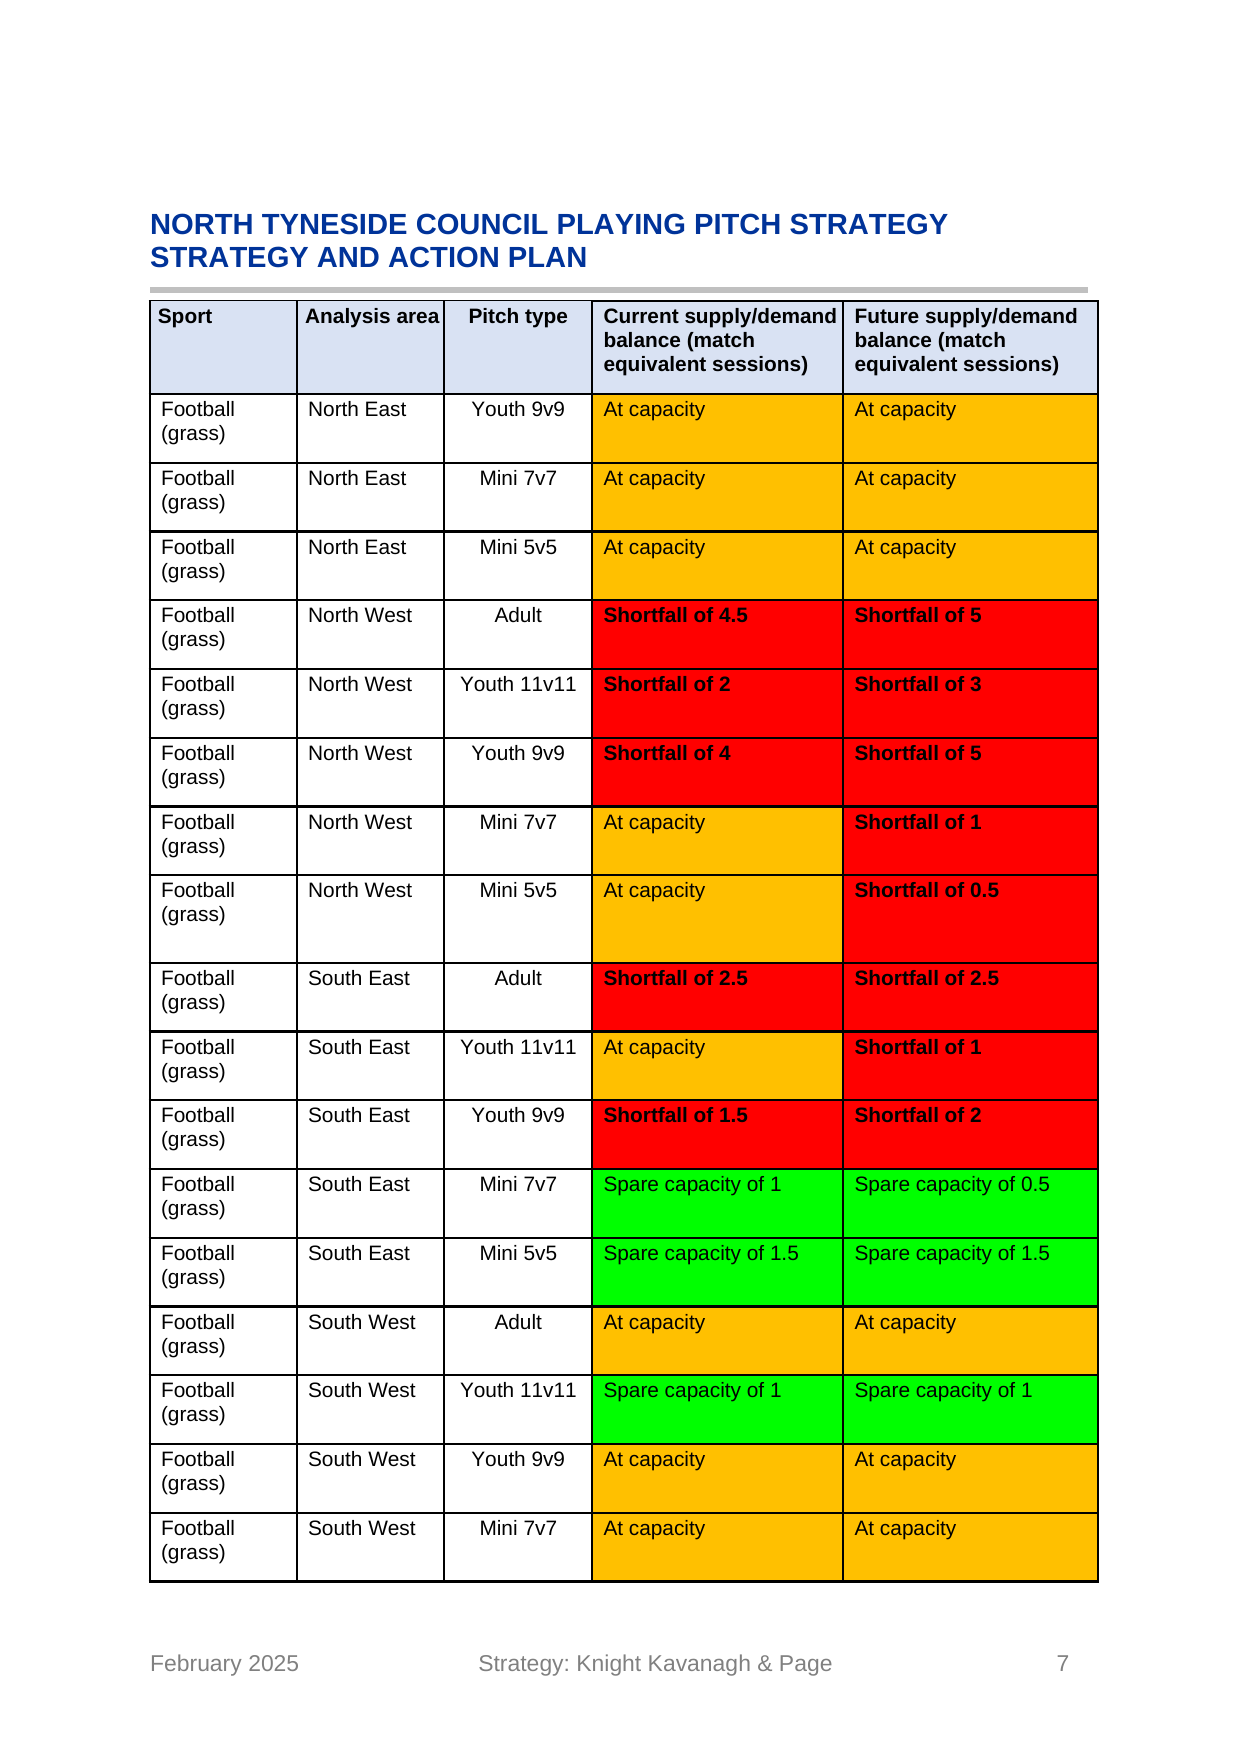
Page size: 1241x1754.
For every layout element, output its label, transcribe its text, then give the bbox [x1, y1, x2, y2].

table_cell Youth 9v9 [445, 739, 591, 805]
table_cell North West [298, 601, 443, 668]
table_cell Shortfall of 2 [593, 670, 842, 737]
table_cell South West [298, 1376, 443, 1443]
table_cell Spare capacity of 1.5 [844, 1239, 1097, 1305]
table_cell At capacity [593, 533, 842, 599]
table_cell Spare capacity of 1 [844, 1376, 1097, 1443]
table_cell North East [298, 464, 443, 530]
table_cell Shortfall of 4.5 [593, 601, 842, 668]
table_cell Football (grass) [151, 395, 296, 462]
table_cell At capacity [844, 1514, 1097, 1580]
table_cell Football (grass) [151, 1445, 296, 1512]
table_cell South West [298, 1514, 443, 1580]
table_cell South West [298, 1308, 443, 1374]
table_cell South East [298, 964, 443, 1030]
table_cell Football (grass) [151, 1376, 296, 1443]
table_cell Football (grass) [151, 739, 296, 805]
table_cell North West [298, 670, 443, 737]
table_cell Football (grass) [151, 1170, 296, 1237]
table_cell Youth 9v9 [445, 1101, 591, 1168]
table_cell At capacity [844, 464, 1097, 530]
table_cell At capacity [593, 464, 842, 530]
table_cell Football (grass) [151, 808, 296, 874]
table_header Pitch type [445, 301, 591, 393]
table_cell At capacity [593, 808, 842, 874]
table_cell Shortfall of 1.5 [593, 1101, 842, 1168]
table_cell Shortfall of 5 [844, 739, 1097, 805]
table_cell Mini 7v7 [445, 1170, 591, 1237]
table_cell Shortfall of 2.5 [593, 964, 842, 1030]
table_cell Shortfall of 4 [593, 739, 842, 805]
table_cell At capacity [593, 876, 842, 962]
table_header Analysis area [298, 301, 443, 393]
table_cell Adult [445, 601, 591, 668]
table_cell Adult [445, 964, 591, 1030]
table_cell Football (grass) [151, 1308, 296, 1374]
table_header Current supply/demand balance (match equivalent sessions) [593, 302, 842, 393]
table_cell Football (grass) [151, 464, 296, 530]
table_cell Football (grass) [151, 533, 296, 599]
table_cell At capacity [593, 395, 842, 462]
table_header Sport [151, 301, 296, 393]
table_cell At capacity [593, 1033, 842, 1099]
table_cell Youth 9v9 [445, 395, 591, 462]
table_cell Youth 9v9 [445, 1445, 591, 1512]
table_cell Mini 7v7 [445, 1514, 591, 1580]
table_cell Spare capacity of 1 [593, 1376, 842, 1443]
table_cell At capacity [593, 1514, 842, 1580]
table_cell Adult [445, 1308, 591, 1374]
table_cell Mini 5v5 [445, 533, 591, 599]
table_cell Spare capacity of 0.5 [844, 1170, 1097, 1237]
table_cell North West [298, 808, 443, 874]
table_cell Shortfall of 1 [844, 1033, 1097, 1099]
table_cell Shortfall of 5 [844, 601, 1097, 668]
table_cell Youth 11v11 [445, 1376, 591, 1443]
table_cell Youth 11v11 [445, 670, 591, 737]
table_cell Football (grass) [151, 1101, 296, 1168]
table_cell Football (grass) [151, 1033, 296, 1099]
table_cell Spare capacity of 1.5 [593, 1239, 842, 1305]
table_cell Mini 5v5 [445, 1239, 591, 1305]
table_cell Football (grass) [151, 876, 296, 962]
table_cell South East [298, 1239, 443, 1305]
table_cell At capacity [844, 1308, 1097, 1374]
table_cell At capacity [844, 533, 1097, 599]
table_cell North West [298, 739, 443, 805]
table_cell At capacity [593, 1445, 842, 1512]
table_cell Football (grass) [151, 670, 296, 737]
table_cell North West [298, 876, 443, 962]
table_cell Shortfall of 1 [844, 808, 1097, 874]
table_cell Football (grass) [151, 964, 296, 1030]
table_cell Shortfall of 2 [844, 1101, 1097, 1168]
table_cell Mini 5v5 [445, 876, 591, 962]
table_cell North East [298, 533, 443, 599]
table_cell Shortfall of 2.5 [844, 964, 1097, 1030]
table_cell South East [298, 1101, 443, 1168]
table_cell Youth 11v11 [445, 1033, 591, 1099]
table_cell Shortfall of 0.5 [844, 876, 1097, 962]
table_cell North East [298, 395, 443, 462]
table_cell Mini 7v7 [445, 464, 591, 530]
table_cell Spare capacity of 1 [593, 1170, 842, 1237]
table_cell South East [298, 1033, 443, 1099]
table_cell South East [298, 1170, 443, 1237]
table_cell Football (grass) [151, 1239, 296, 1305]
table_cell Shortfall of 3 [844, 670, 1097, 737]
table_cell At capacity [844, 1445, 1097, 1512]
table_header Future supply/demand balance (match equivalent sessions) [844, 302, 1097, 393]
table_cell Football (grass) [151, 601, 296, 668]
table_cell At capacity [593, 1308, 842, 1374]
table_cell At capacity [844, 395, 1097, 462]
table_cell Mini 7v7 [445, 808, 591, 874]
table_cell Football (grass) [151, 1514, 296, 1580]
table_cell South West [298, 1445, 443, 1512]
